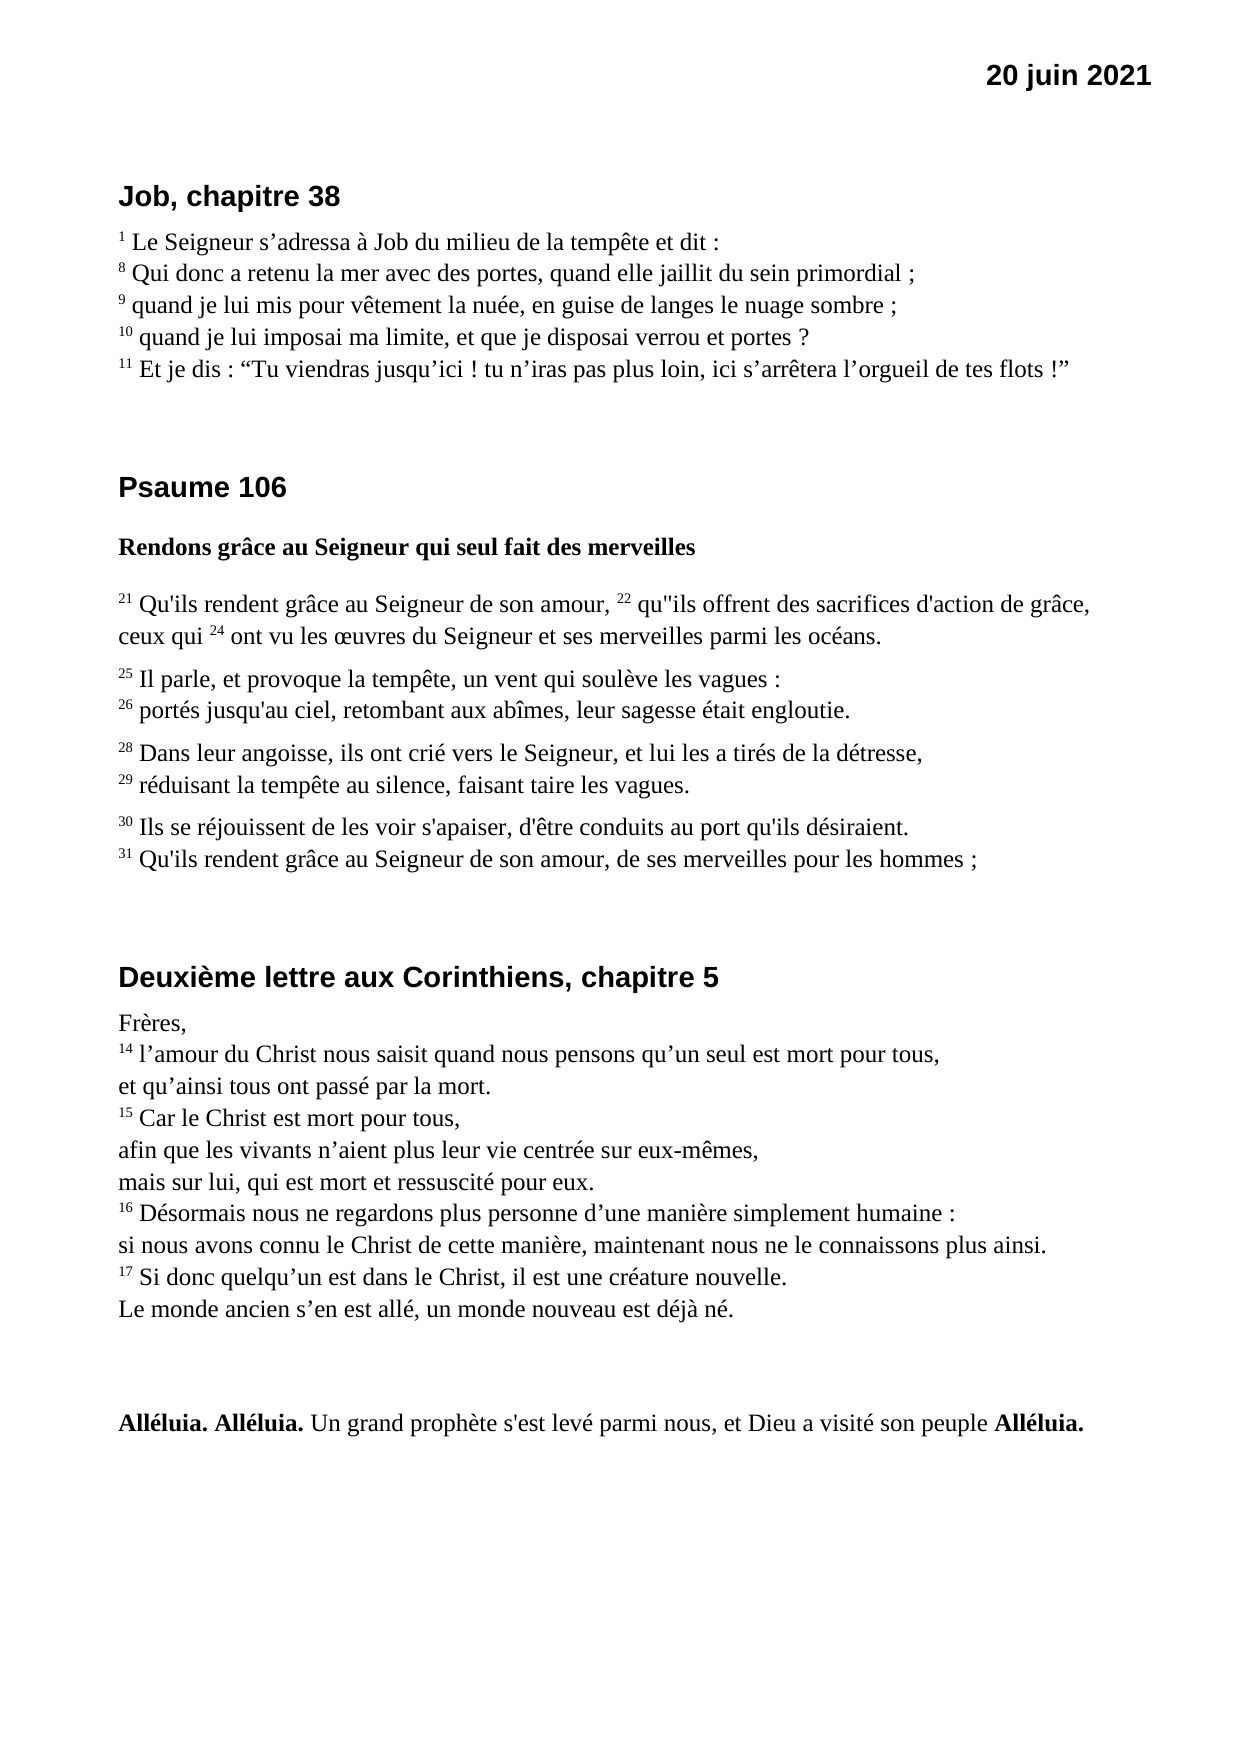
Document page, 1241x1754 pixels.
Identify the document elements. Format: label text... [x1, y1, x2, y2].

text 15 Car le Christ est mort pour tous, [118, 1104, 1152, 1132]
text Alléluia. Alléluia. Un grand prophète s'est levé parmi nous, et Dieu a visité son peuple Alléluia. [118, 1409, 1152, 1437]
text si nous avons connu le Christ de cette manière, maintenant nous ne le connaissons plus ainsi. [118, 1231, 1152, 1259]
subtitle Deuxième lettre aux Corinthiens, chapitre 5 [118, 961, 1152, 994]
text 11 Et je dis : “Tu viendras jusqu’ici ! tu n’iras pas plus loin, ici s’arrêtera l’orgueil de tes flots !” [118, 355, 1152, 383]
text afin que les vivants n’aient plus leur vie centrée sur eux-mêmes, [118, 1136, 1152, 1164]
text et qu’ainsi tous ont passé par la mort. [118, 1072, 1152, 1100]
text 26 portés jusqu'au ciel, retombant aux abîmes, leur sagesse était engloutie. [118, 697, 1152, 724]
text Frères, [118, 1009, 1152, 1037]
text mais sur lui, qui est mort et ressuscité pour eux. [118, 1168, 1152, 1195]
text 17 Si donc quelqu’un est dans le Christ, il est une créature nouvelle. [118, 1263, 1152, 1291]
text 25 Il parle, et provoque la tempête, un vent qui soulève les vagues : [118, 665, 1152, 692]
text 21 Qu'ils rendent grâce au Seigneur de son amour, 22 qu"ils offrent des sacrifices d'action de grâce, [118, 591, 1152, 618]
text Rendons grâce au Seigneur qui seul fait des merveilles [118, 533, 1152, 561]
text 10 quand je lui imposai ma limite, et que je disposai verrou et portes ? [118, 323, 1152, 351]
text 14 l’amour du Christ nous saisit quand nous pensons qu’un seul est mort pour tous, [118, 1041, 1152, 1068]
text 9 quand je lui mis pour vêtement la nuée, en guise de langes le nuage sombre ; [118, 291, 1152, 319]
text 28 Dans leur angoisse, ils ont crié vers le Seigneur, et lui les a tirés de la détresse, [118, 739, 1152, 767]
text ceux qui 24 ont vu les œuvres du Seigneur et ses merveilles parmi les océans. [118, 622, 1152, 650]
text 8 Qui donc a retenu la mer avec des portes, quand elle jaillit du sein primordial ; [118, 259, 1152, 287]
text 31 Qu'ils rendent grâce au Seigneur de son amour, de ses merveilles pour les hommes ; [118, 845, 1152, 873]
text 30 Ils se réjouissent de les voir s'apaiser, d'être conduits au port qu'ils désiraient. [118, 813, 1152, 841]
text 1 Le Seigneur s’adressa à Job du milieu de la tempête et dit : [118, 228, 1152, 256]
text Le monde ancien s’en est allé, un monde nouveau est déjà né. [118, 1295, 1152, 1322]
subtitle 20 juin 2021 [118, 59, 1152, 92]
subtitle Job, chapitre 38 [118, 180, 1152, 213]
text 16 Désormais nous ne regardons plus personne d’une manière simplement humaine : [118, 1199, 1152, 1227]
text 29 réduisant la tempête au silence, faisant taire les vagues. [118, 771, 1152, 798]
subtitle Psaume 106 [118, 471, 1152, 504]
